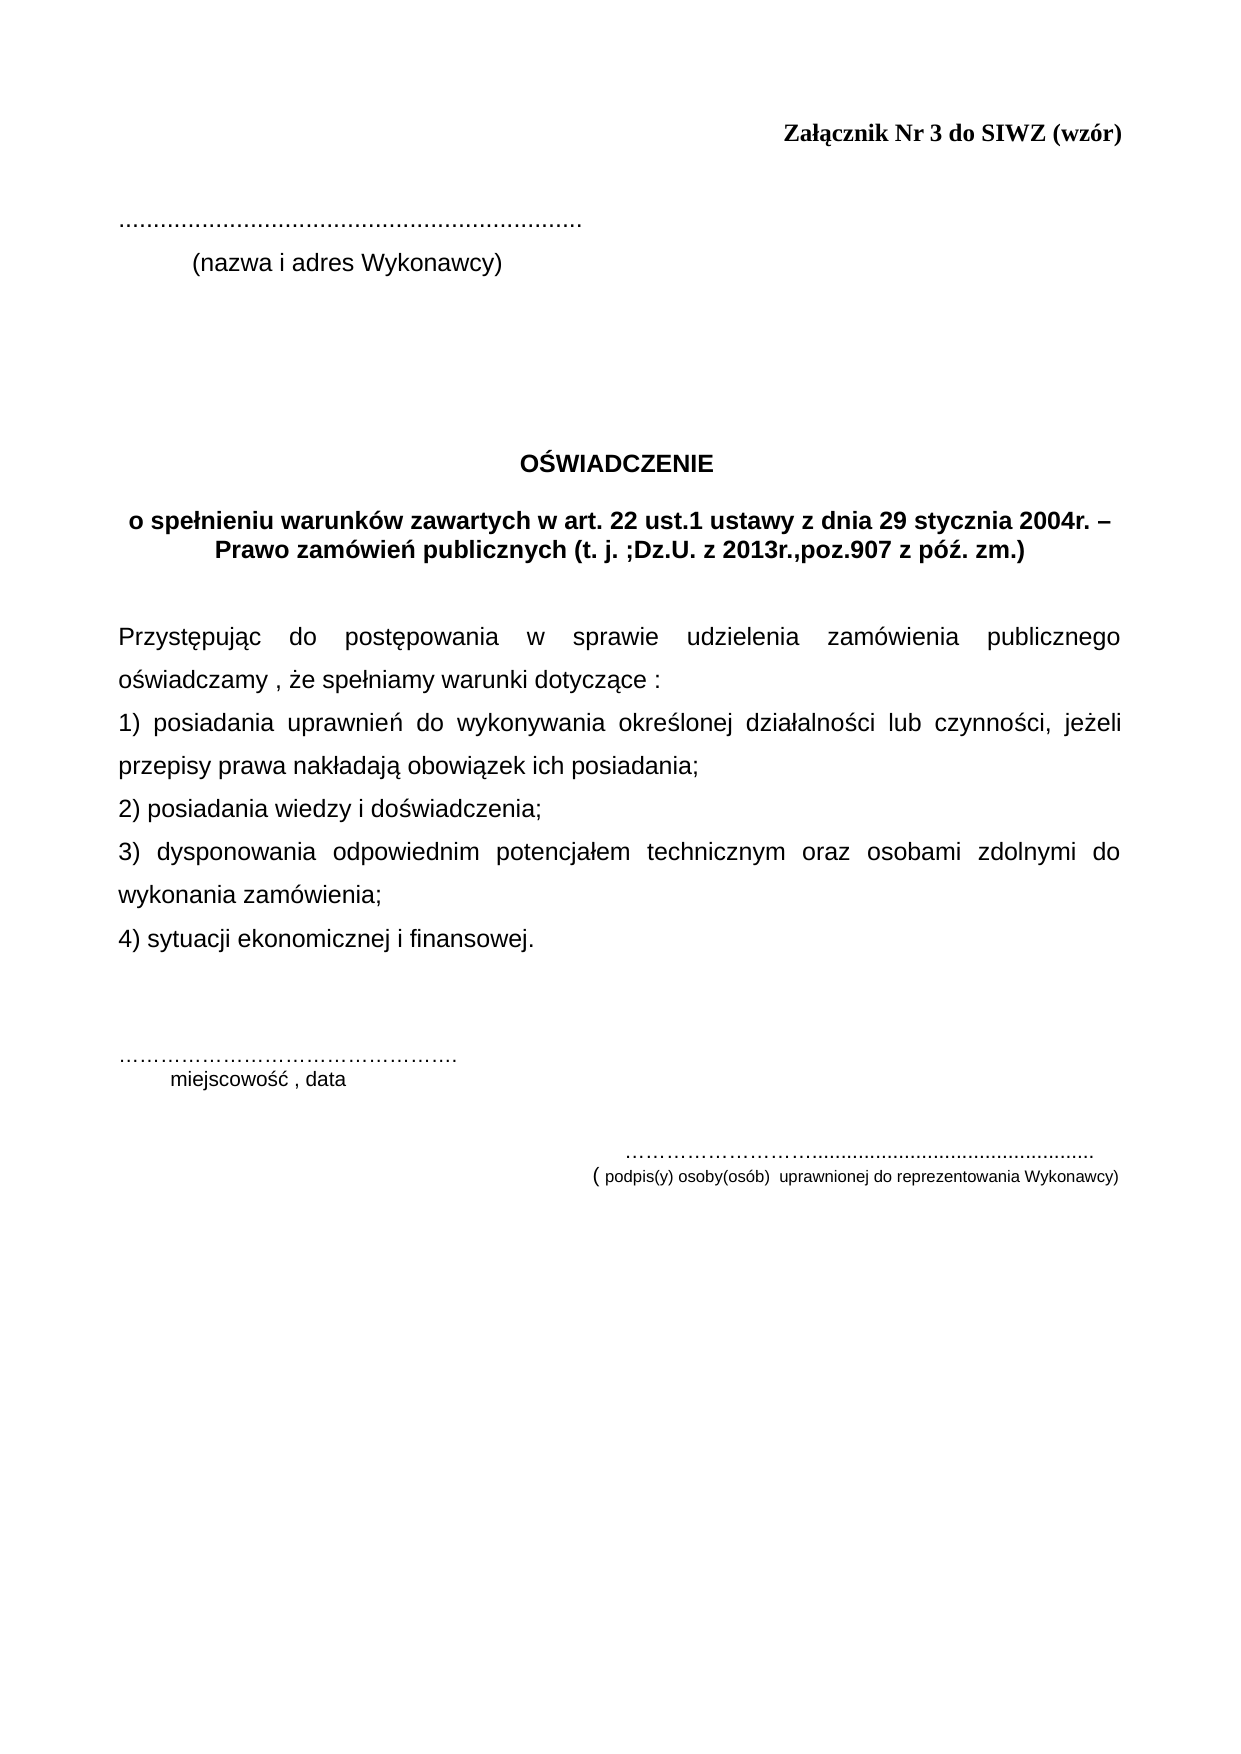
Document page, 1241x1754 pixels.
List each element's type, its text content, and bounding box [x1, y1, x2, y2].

text 1) posiadania uprawnień do wykonywania określonej działalności lub czynności, jeżeli przepisy prawa nakładają obowiązek ich posiadania; [118, 708, 1122, 780]
text …………………………………………. [118, 1043, 1122, 1067]
text 2) posiadania wiedzy i doświadczenia; [118, 794, 1122, 823]
text o spełnieniu warunków zawartych w art. 22 ust.1 ustawy z dnia 29 stycznia 2004r. – Prawo zamówień publicznych (t. j. ;Dz.U. z 2013r.,poz.907 z póź. zm.) [118, 506, 1122, 564]
text 4) sytuacji ekonomicznej i finansowej. [118, 923, 1122, 952]
text OŚWIADCZENIE [118, 449, 1122, 477]
text ………………………................................................. [118, 1139, 1122, 1163]
text Załącznik Nr 3 do SIWZ (wzór) [118, 118, 1122, 147]
text ................................................................... [118, 204, 1122, 233]
text 3) dysponowania odpowiednim potencjałem technicznym oraz osobami zdolnymi do wykonania zamówienia; [118, 837, 1122, 909]
text ( podpis(y) osoby(osób) uprawnionej do reprezentowania Wykonawcy) [118, 1163, 1122, 1187]
text (nazwa i adres Wykonawcy) [118, 247, 1122, 276]
text miejscowość , data [118, 1067, 1122, 1091]
text Przystępując do postępowania w sprawie udzielenia zamówienia publicznego oświadczamy , że spełniamy warunki dotyczące : [118, 622, 1122, 693]
